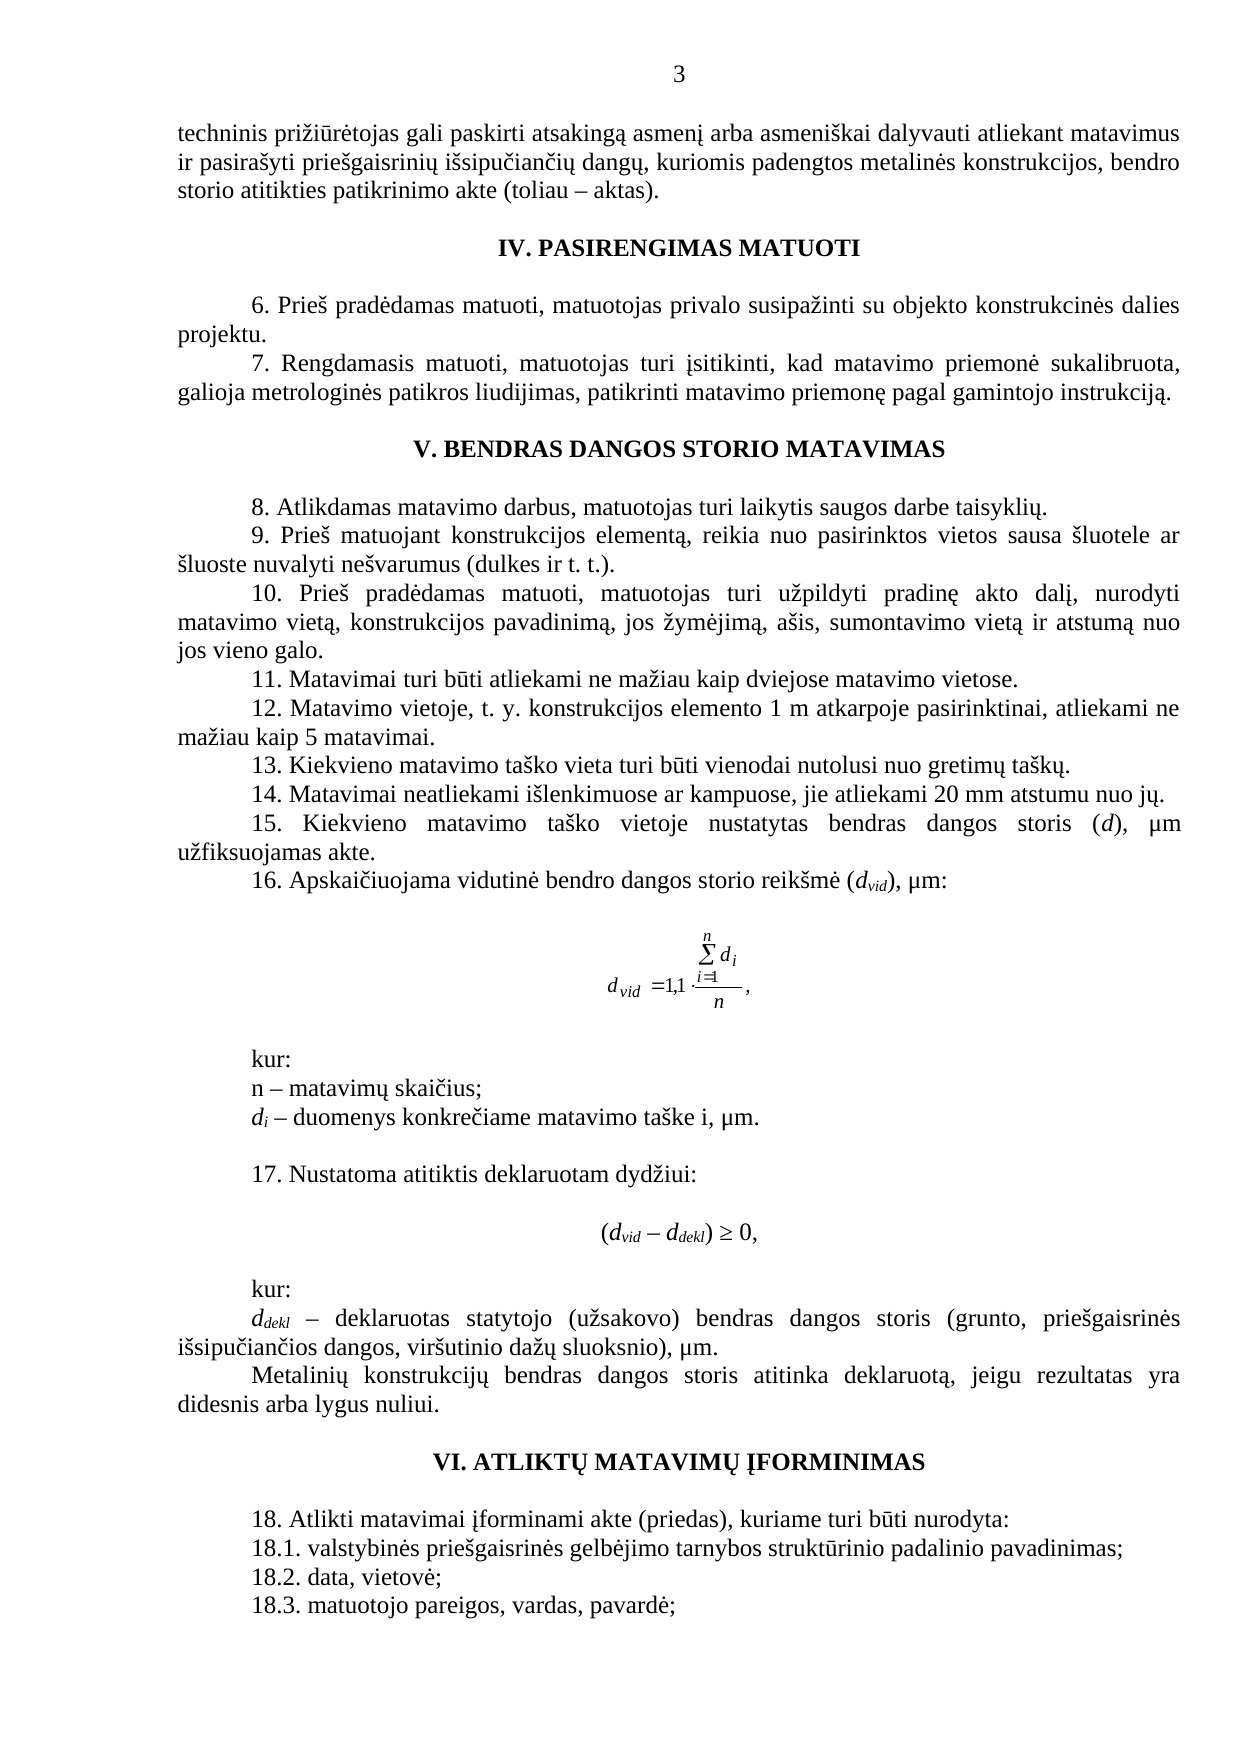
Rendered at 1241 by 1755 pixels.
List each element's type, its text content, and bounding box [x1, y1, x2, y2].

text 9. Prieš matuojant konstrukcijos elementą, reikia nuo pasirinktos vietos sausa šluotele ar šluoste nuvalyti nešvarumus (dulkes ir t. t.). [177, 521, 1181, 578]
text IV. PASIRENGIMAS MATUOTI [177, 233, 1181, 262]
text VI. ATLIKTŲ MATAVIMŲ ĮFORMINIMAS [177, 1447, 1181, 1475]
text 18.3. matuotojo pareigos, vardas, pavardė; [177, 1590, 1181, 1619]
text kur: [177, 1274, 1181, 1303]
text 13. Kiekvieno matavimo taško vieta turi būti vienodai nutolusi nuo gretimų taškų. [177, 751, 1181, 779]
text 16. Apskaičiuojama vidutinė bendro dangos storio reikšmė (dvid), μm: [177, 866, 1181, 894]
text 14. Matavimai neatliekami išlenkimuose ar kampuose, jie atliekami 20 mm atstumu nuo jų. [177, 779, 1181, 808]
text 18.1. valstybinės priešgaisrinės gelbėjimo tarnybos struktūrinio padalinio pavadinimas; [177, 1533, 1181, 1562]
text 18.2. data, vietovė; [177, 1562, 1181, 1590]
text V. BENDRAS DANGOS STORIO MATAVIMAS [177, 434, 1181, 463]
text 8. Atlikdamas matavimo darbus, matuotojas turi laikytis saugos darbe taisyklių. [177, 492, 1181, 521]
text 6. Prieš pradėdamas matuoti, matuotojas privalo susipažinti su objekto konstrukcinės dalies projektu. [177, 291, 1181, 348]
text 17. Nustatoma atitiktis deklaruotam dydžiui: [177, 1159, 1181, 1188]
text 18. Atlikti matavimai įforminami akte (priedas), kuriame turi būti nurodyta: [177, 1504, 1181, 1533]
text kur: [177, 1044, 1181, 1073]
text 11. Matavimai turi būti atliekami ne mažiau kaip dviejose matavimo vietose. [177, 664, 1181, 693]
text 12. Matavimo vietoje, t. y. konstrukcijos elemento 1 m atkarpoje pasirinktinai, atliekami ne mažiau kaip 5 matavimai. [177, 693, 1181, 751]
text 7. Rengdamasis matuoti, matuotojas turi įsitikinti, kad matavimo priemonė sukalibruota, galioja metrologinės patikros liudijimas, patikrinti matavimo priemonę pagal gamintojo instrukciją. [177, 348, 1181, 406]
text techninis prižiūrėtojas gali paskirti atsakingą asmenį arba asmeniškai dalyvauti atliekant matavimus ir pasirašyti priešgaisrinių išsipučiančių dangų, kuriomis padengtos metalinės konstrukcijos, bendro storio atitikties patikrinimo akte (toliau – aktas). [177, 118, 1181, 204]
text (dvid – ddekl) ≥ 0, [177, 1217, 1181, 1245]
text 10. Prieš pradėdamas matuoti, matuotojas turi užpildyti pradinę akto dalį, nurodyti matavimo vietą, konstrukcijos pavadinimą, jos žymėjimą, ašis, sumontavimo vietą ir atstumą nuo jos vieno galo. [177, 578, 1181, 664]
text ddekl – deklaruotas statytojo (užsakovo) bendras dangos storis (grunto, priešgaisrinės išsipučiančios dangos, viršutinio dažų sluoksnio), μm. [177, 1303, 1181, 1360]
text n – matavimų skaičius; [177, 1073, 1181, 1102]
text Metalinių konstrukcijų bendras dangos storis atitinka deklaruotą, jeigu rezultatas yra didesnis arba lygus nuliui. [177, 1360, 1181, 1418]
text di – duomenys konkrečiame matavimo taške i, μm. [177, 1102, 1181, 1130]
text 15. Kiekvieno matavimo taško vietoje nustatytas bendras dangos storis (d), μm užfiksuojamas akte. [177, 808, 1181, 866]
